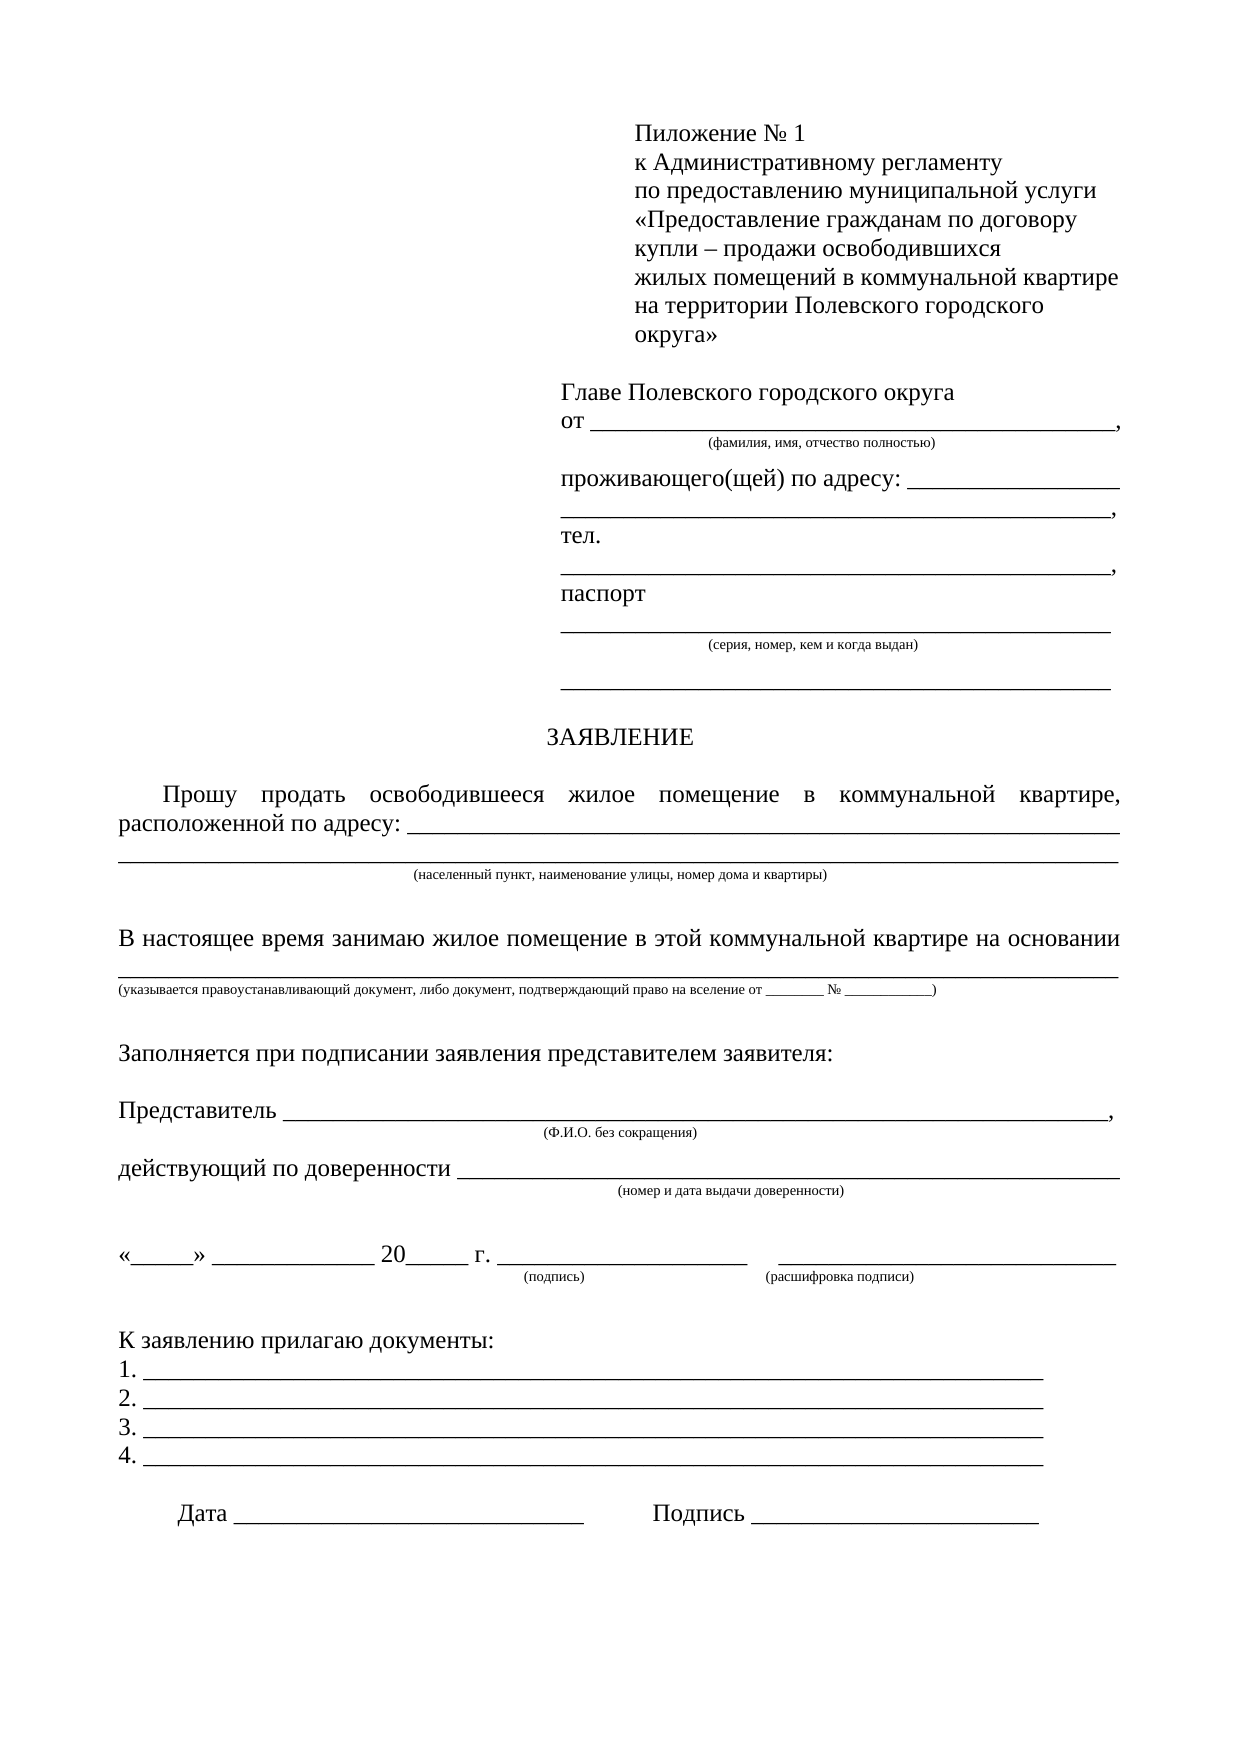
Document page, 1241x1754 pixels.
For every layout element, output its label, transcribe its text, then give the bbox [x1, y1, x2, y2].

text ____________________________________________ [561, 664, 1122, 693]
text к Административному регламенту [634, 147, 1122, 176]
text (Ф.И.О. без сокращения) [118, 1124, 1122, 1153]
text 2. ________________________________________________________________________ [118, 1383, 1122, 1412]
text Главе Полевского городского округа [561, 377, 1122, 406]
text (подпись) (расшифровка подписи) [118, 1268, 1122, 1297]
text ЗАЯВЛЕНИЕ [118, 722, 1122, 751]
subtitle Пиложение № 1 [634, 118, 1122, 147]
text «_____» _____________ 20_____ г. ____________________ ___________________________ [118, 1239, 1122, 1268]
text проживающего(щей) по адресу: _________________ [561, 463, 1122, 492]
text купли – продажи освободившихся [634, 233, 1122, 262]
text ____________________________________________, [561, 492, 1122, 521]
text 1. ________________________________________________________________________ [118, 1354, 1122, 1383]
text К заявлению прилагаю документы: [118, 1326, 1122, 1354]
text тел. ____________________________________________, [561, 521, 1122, 578]
text В настоящее время занимаю жилое помещение в этой коммунальной квартире на основании ________________________________________________________________________________ [118, 923, 1122, 981]
text Прошу продать освободившееся жилое помещение в коммунальной квартире, расположенной по адресу: _________________________________________________________ [118, 779, 1122, 837]
text ________________________________________________________________________________ [118, 837, 1122, 866]
text от __________________________________________, [561, 406, 1122, 434]
text паспорт ____________________________________________ [561, 578, 1122, 636]
text (указывается правоустанавливающий документ, либо документ, подтверждающий право на вселение от ________ № ____________) [118, 981, 1122, 1009]
text Представитель __________________________________________________________________, [118, 1096, 1122, 1124]
text действующий по доверенности _____________________________________________________ [118, 1153, 1122, 1182]
text (населенный пункт, наименование улицы, номер дома и квартиры) [118, 866, 1122, 894]
text 3. ________________________________________________________________________ [118, 1412, 1122, 1441]
text (фамилия, имя, отчество полностью) [708, 434, 1122, 463]
text 4. ________________________________________________________________________ [118, 1441, 1122, 1469]
text Дата ____________________________ Подпись _______________________ [118, 1498, 1122, 1527]
text (серия, номер, кем и когда выдан) [708, 636, 1122, 664]
text по предоставлению муниципальной услуги [634, 176, 1122, 204]
text жилых помещений в коммунальной квартире на территории Полевского городского округа» [634, 262, 1122, 348]
text (номер и дата выдачи доверенности) [339, 1182, 1122, 1211]
text «Предоставление гражданам по договору [634, 204, 1122, 233]
text Заполняется при подписании заявления представителем заявителя: [118, 1038, 1122, 1067]
